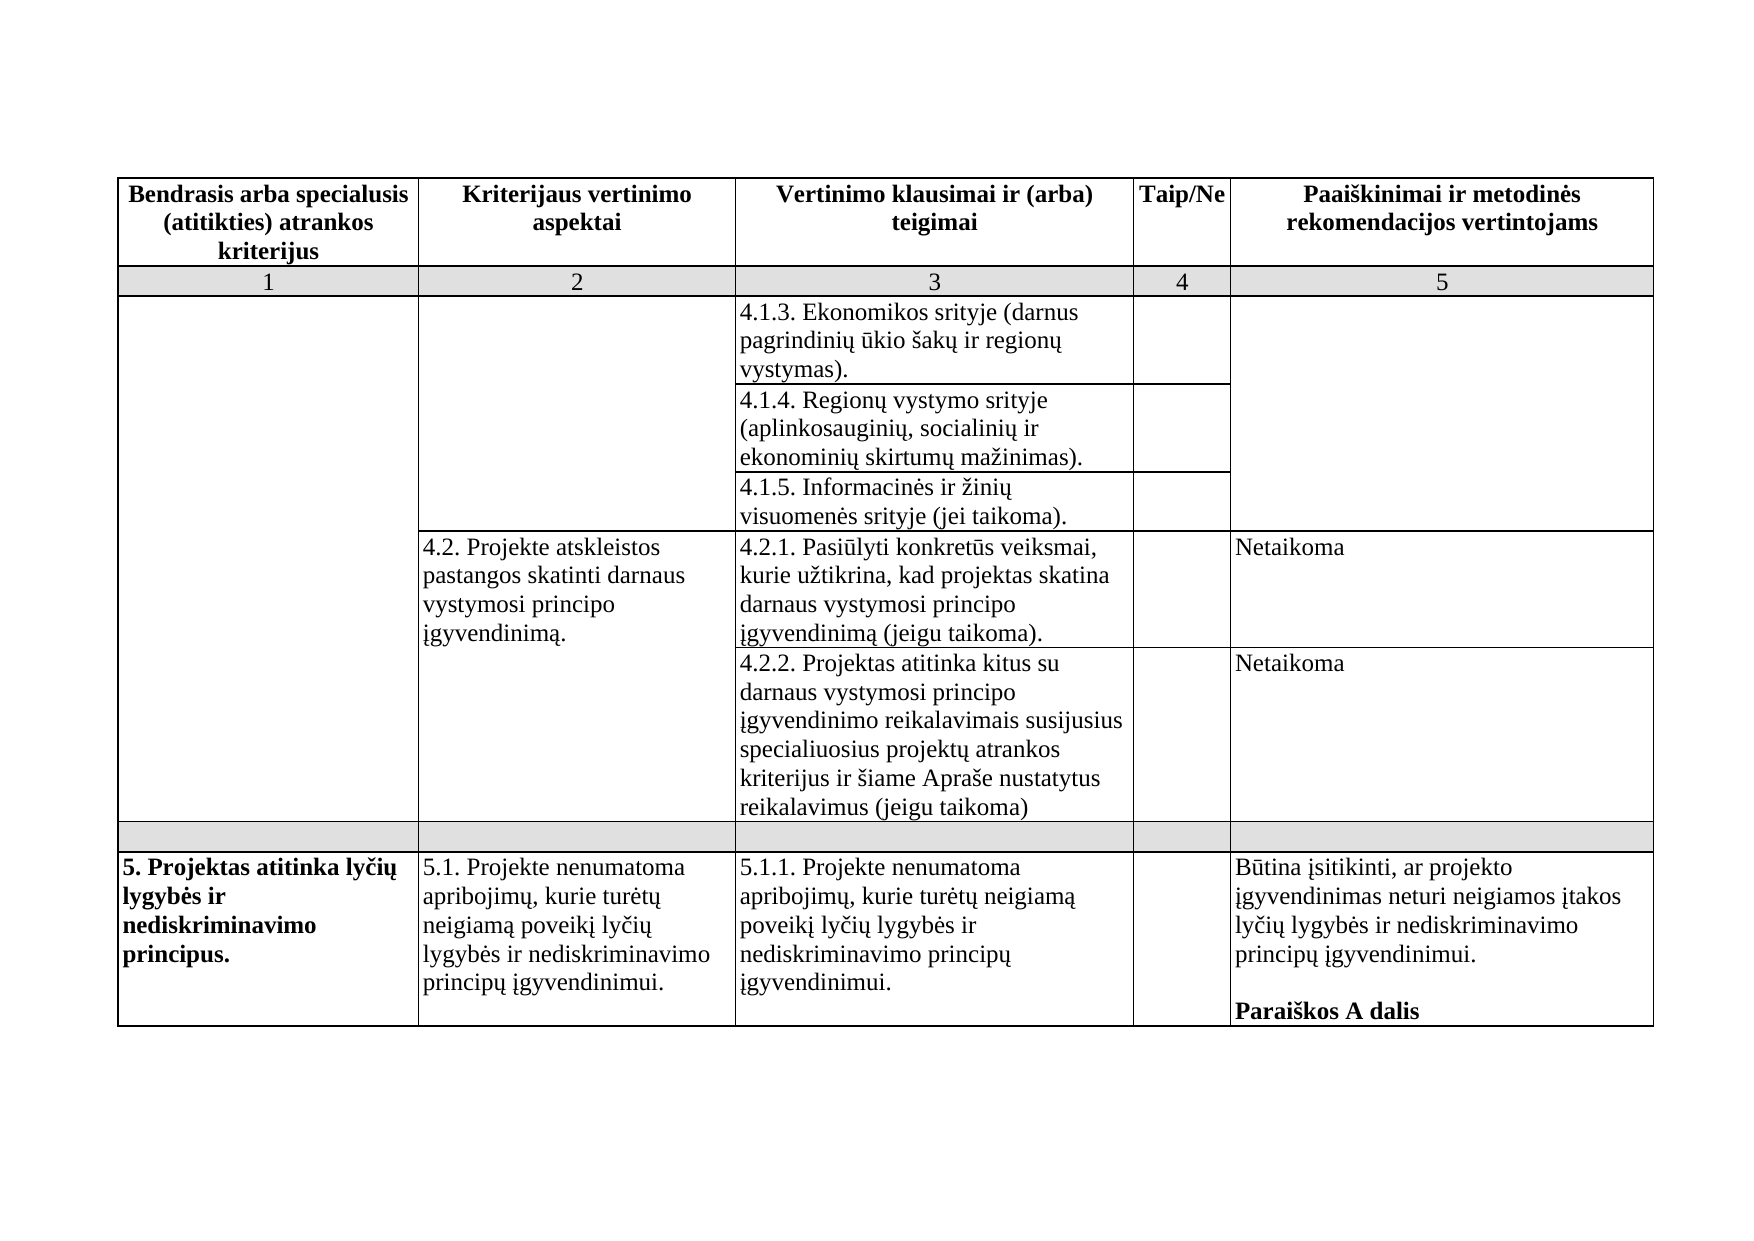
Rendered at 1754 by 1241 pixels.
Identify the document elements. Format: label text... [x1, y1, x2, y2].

table_header Bendrasis arba specialusis (atitikties) atrankos kriterijus [119, 179, 418, 265]
table_cell [119, 297, 418, 821]
table_cell 1 [119, 267, 418, 295]
table_cell [1231, 297, 1653, 530]
table_cell [1134, 532, 1230, 647]
table_cell [1134, 385, 1230, 471]
table_cell Būtina įsitikinti, ar projekto įgyvendinimas neturi neigiamos įtakos lyčių lygybės ir nediskriminavimo principų įgyvendinimui. Paraiškos A dalis [1231, 853, 1653, 1025]
table_cell [1231, 822, 1653, 851]
table_cell [119, 822, 418, 851]
table_cell 4.2.1. Pasiūlyti konkretūs veiksmai, kurie užtikrina, kad projektas skatina darnaus vystymosi principo įgyvendinimą (jeigu taikoma). [736, 532, 1133, 647]
table_cell 4.1.3. Ekonomikos srityje (darnus pagrindinių ūkio šakų ir regionų vystymas). [736, 297, 1133, 383]
table_header Paaiškinimai ir metodinės rekomendacijos vertintojams [1231, 179, 1653, 265]
table_cell 4.2. Projekte atskleistos pastangos skatinti darnaus vystymosi principo įgyvendinimą. [419, 532, 735, 821]
table_header Vertinimo klausimai ir (arba) teigimai [736, 179, 1133, 265]
table_cell 5. Projektas atitinka lyčių lygybės ir nediskriminavimo principus. [119, 853, 418, 1025]
table_cell Netaikoma [1231, 532, 1653, 647]
table_cell 4.1.4. Regionų vystymo srityje (aplinkosauginių, socialinių ir ekonominių skirtumų mažinimas). [736, 385, 1133, 471]
table_cell 5.1.1. Projekte nenumatoma apribojimų, kurie turėtų neigiamą poveikį lyčių lygybės ir nediskriminavimo principų įgyvendinimui. [736, 853, 1133, 1025]
table_cell Netaikoma [1231, 648, 1653, 821]
table_cell [1134, 853, 1230, 1025]
table_cell 5 [1231, 267, 1653, 295]
table_cell 2 [419, 267, 735, 295]
table_cell [1134, 473, 1230, 530]
table_cell 5.1. Projekte nenumatoma apribojimų, kurie turėtų neigiamą poveikį lyčių lygybės ir nediskriminavimo principų įgyvendinimui. [419, 853, 735, 1025]
table_cell [1134, 822, 1230, 851]
table_cell 4 [1134, 267, 1230, 295]
table_header Kriterijaus vertinimo aspektai [419, 179, 735, 265]
table_cell 3 [736, 267, 1133, 295]
table_cell [419, 822, 735, 851]
table_cell [736, 822, 1133, 851]
table_cell [419, 297, 735, 530]
table_header Taip/Ne [1134, 179, 1230, 265]
table_cell [1134, 648, 1230, 821]
table_cell 4.2.2. Projektas atitinka kitus su darnaus vystymosi principo įgyvendinimo reikalavimais susijusius specialiuosius projektų atrankos kriterijus ir šiame Apraše nustatytus reikalavimus (jeigu taikoma) [736, 648, 1133, 821]
table_cell 4.1.5. Informacinės ir žinių visuomenės srityje (jei taikoma). [736, 473, 1133, 530]
table_cell [1134, 297, 1230, 383]
